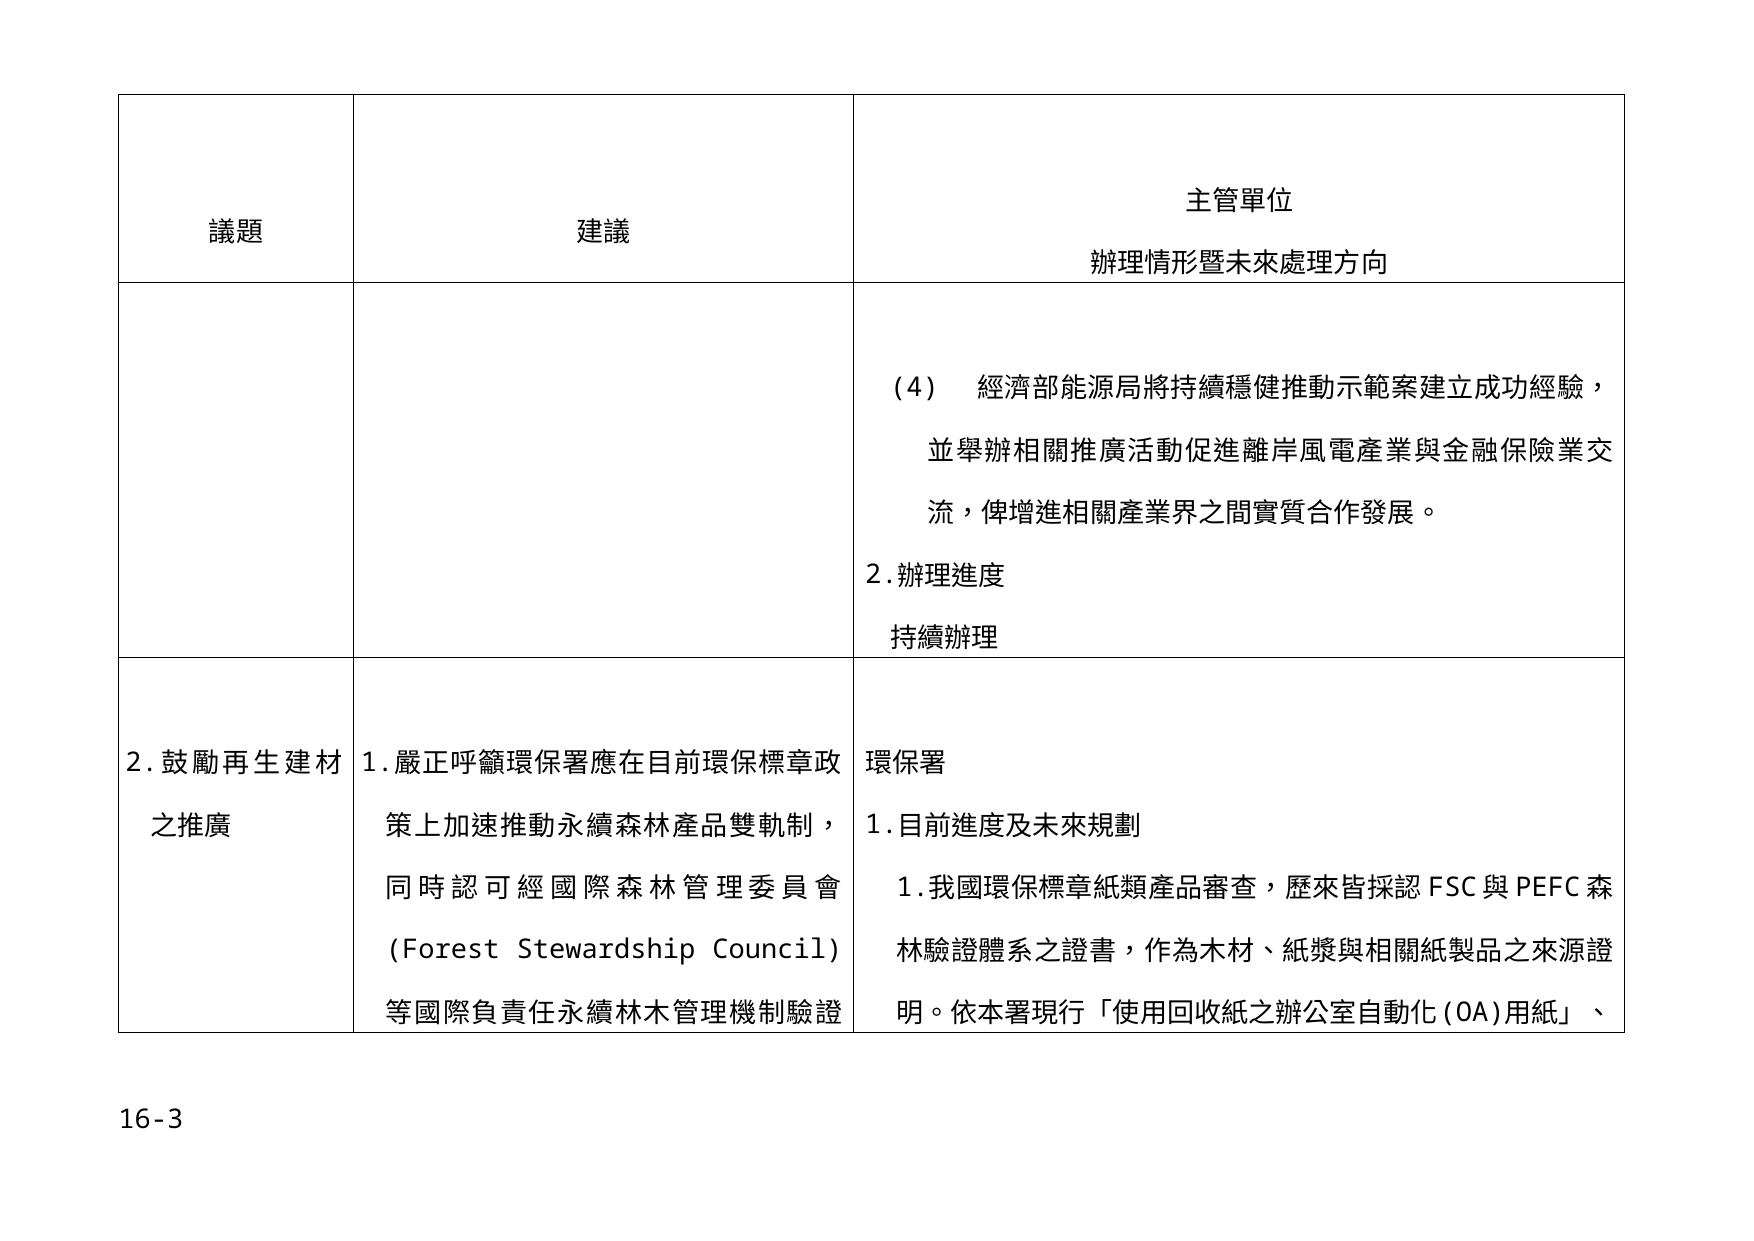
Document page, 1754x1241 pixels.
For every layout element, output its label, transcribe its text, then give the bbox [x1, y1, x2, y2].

table_cell 環保署 1.目前進度及未來規劃 1.我國環保標章紙類產品審查，歷來皆採認FSC與PEFC森林驗證體系之證書，作為木材、紙漿與相關紙製品之來源證明。依本署現行「使用回收紙之辦公室自動化(OA)用紙」、 [854, 658, 1624, 1032]
table_cell 2.鼓勵再生建材之推廣 [119, 658, 353, 1032]
table_header 建議 [354, 95, 853, 282]
table_cell (4) 經濟部能源局將持續穩健推動示範案建立成功經驗，並舉辦相關推廣活動促進離岸風電產業與金融保險業交流，俾增進相關產業界之間實質合作發展。 2.辦理進度 持續辦理 [854, 283, 1624, 657]
table_cell [119, 283, 353, 657]
table_cell [354, 283, 853, 657]
table_header 議題 [119, 95, 353, 282]
table_cell 1.嚴正呼籲環保署應在目前環保標章政策上加速推動永續森林產品雙軌制，同時認可經國際森林管理委員會(Forest Stewardship Council)等國際負責任永續林木管理機制驗證 [354, 658, 853, 1032]
table_header 主管單位 辦理情形暨未來處理方向 [854, 95, 1624, 282]
